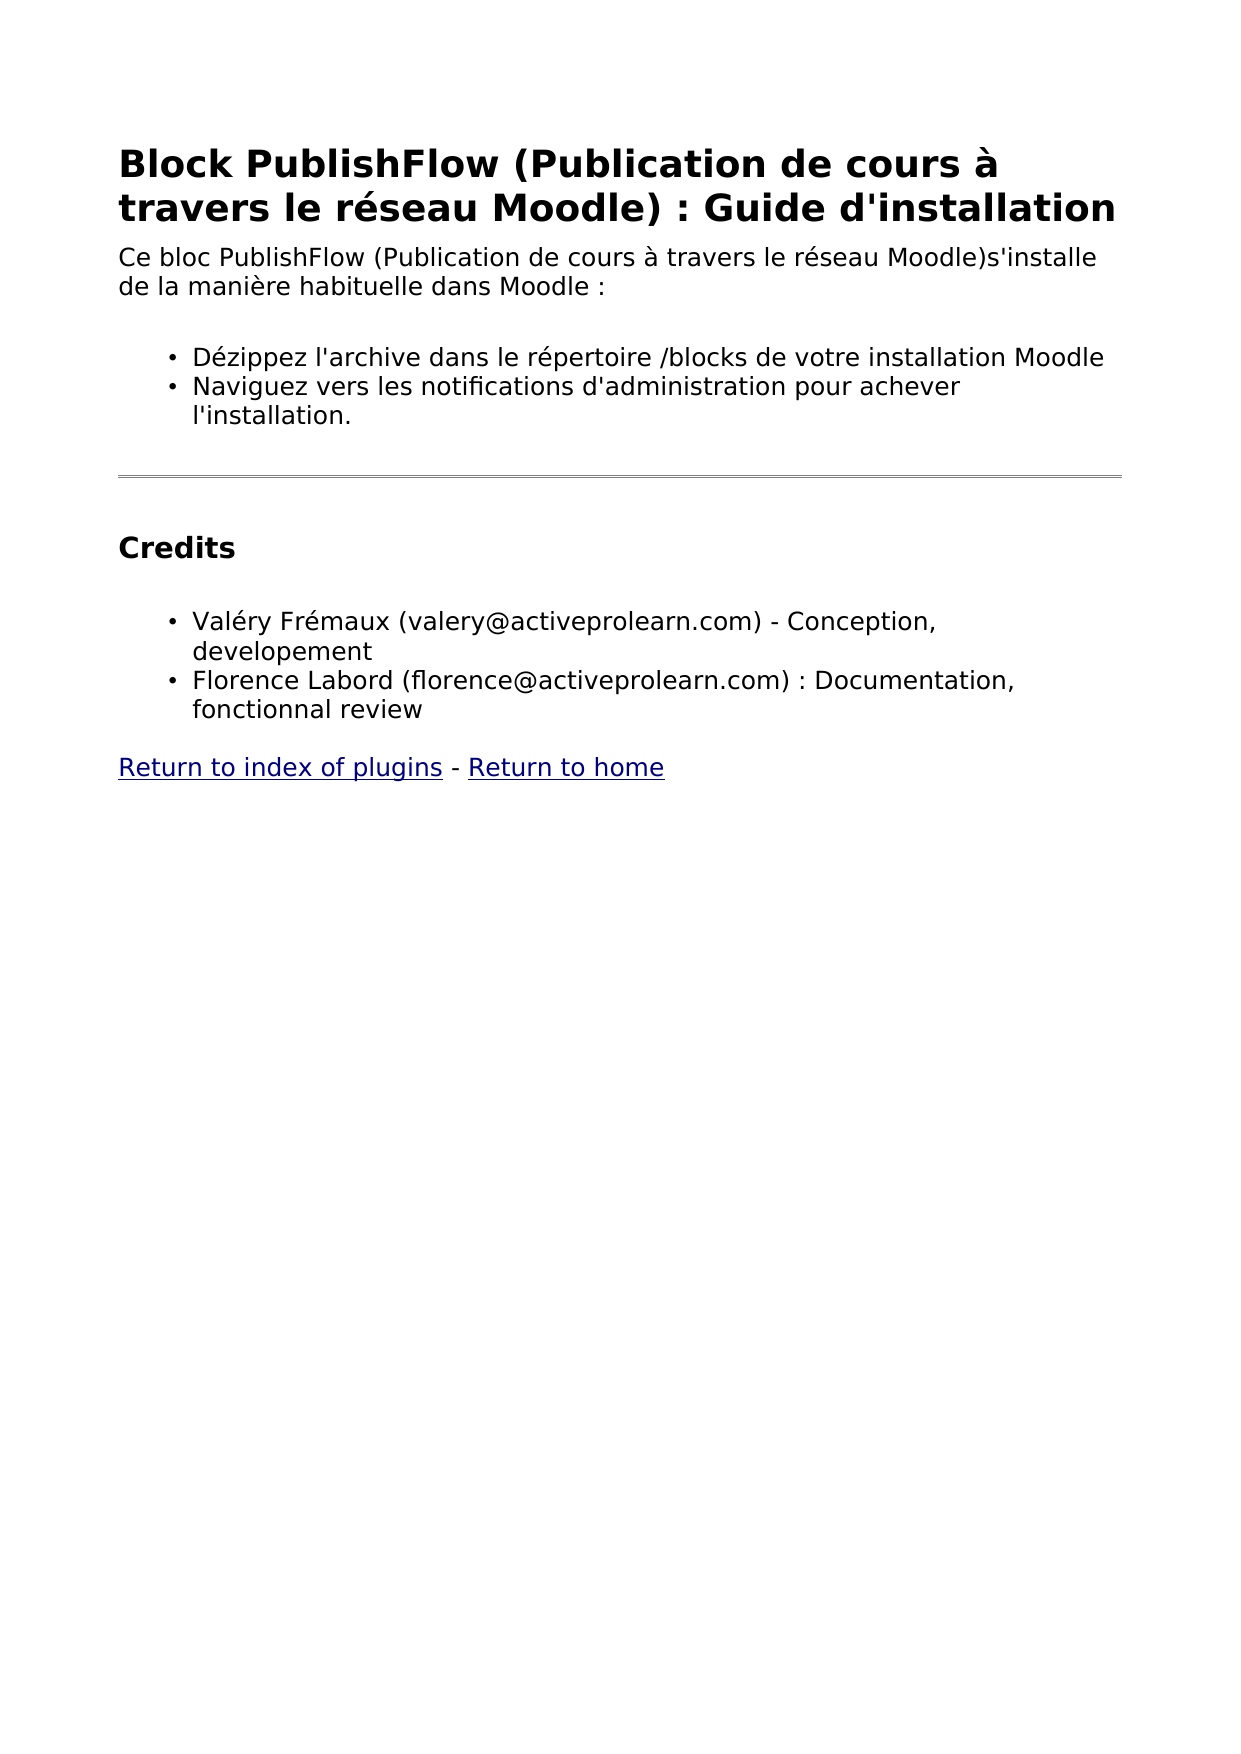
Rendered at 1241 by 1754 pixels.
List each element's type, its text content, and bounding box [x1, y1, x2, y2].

text Ce bloc PublishFlow (Publication de cours à travers le réseau Moodle)s'installe de la manière habituelle dans Moodle : [118, 243, 1122, 301]
list Naviguez vers les notifications d'administration pour achever l'installation. [177, 372, 1122, 431]
subtitle Credits [118, 532, 1122, 566]
list Florence Labord (florence@activeprolearn.com) : Documentation, fonctionnal review [177, 666, 1122, 724]
subtitle Block PublishFlow (Publication de cours à travers le réseau Moodle) : Guide d'installation [118, 143, 1122, 230]
text Return to index of plugins - Return to home [118, 754, 1122, 783]
list Dézippez l'archive dans le répertoire /blocks de votre installation Moodle [177, 343, 1122, 372]
list Valéry Frémaux (valery@activeprolearn.com) - Conception, developement [177, 607, 1122, 666]
